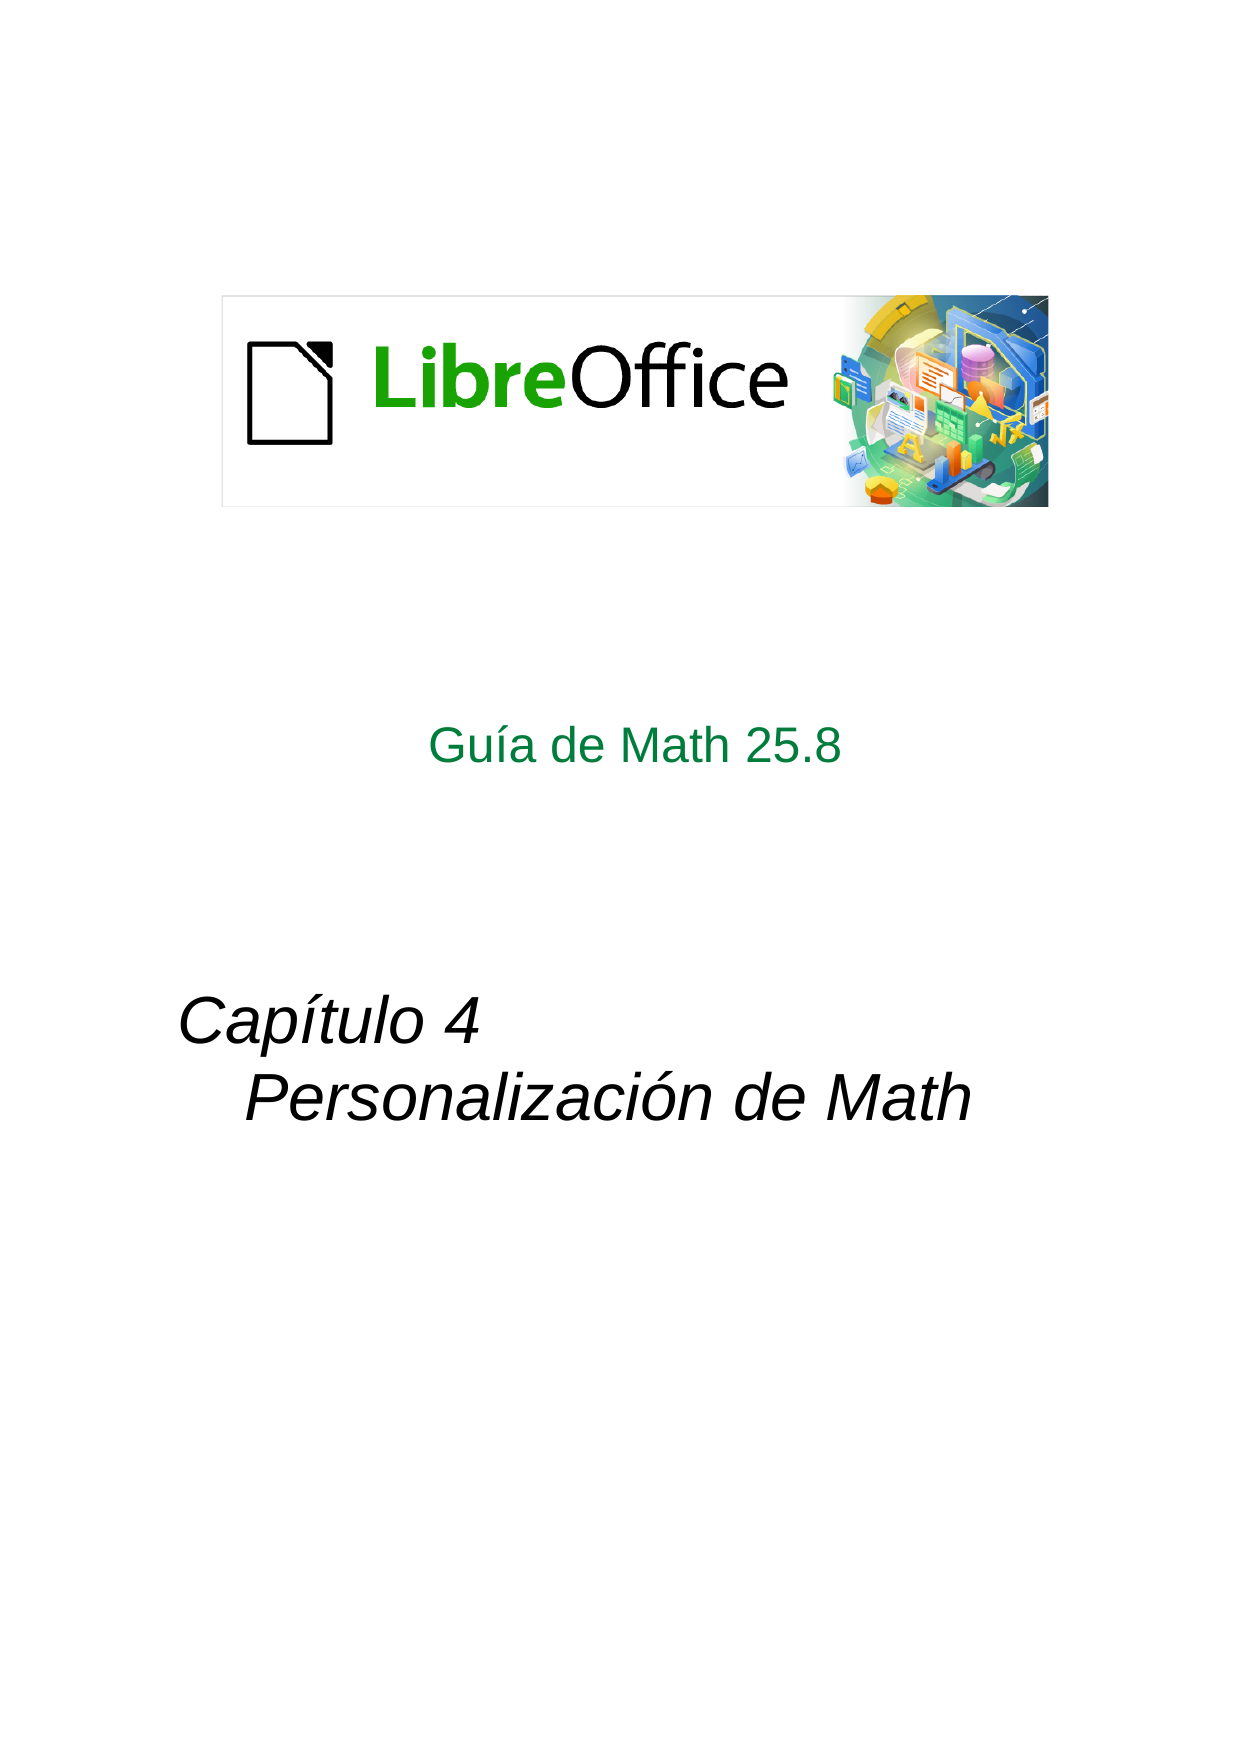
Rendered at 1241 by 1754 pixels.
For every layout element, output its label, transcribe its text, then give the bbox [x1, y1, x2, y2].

picture [221, 295, 1049, 507]
text Guía de Math 25.8 [177, 715, 1093, 772]
title Capítulo 4 Personalización de Math [177, 981, 1093, 1134]
